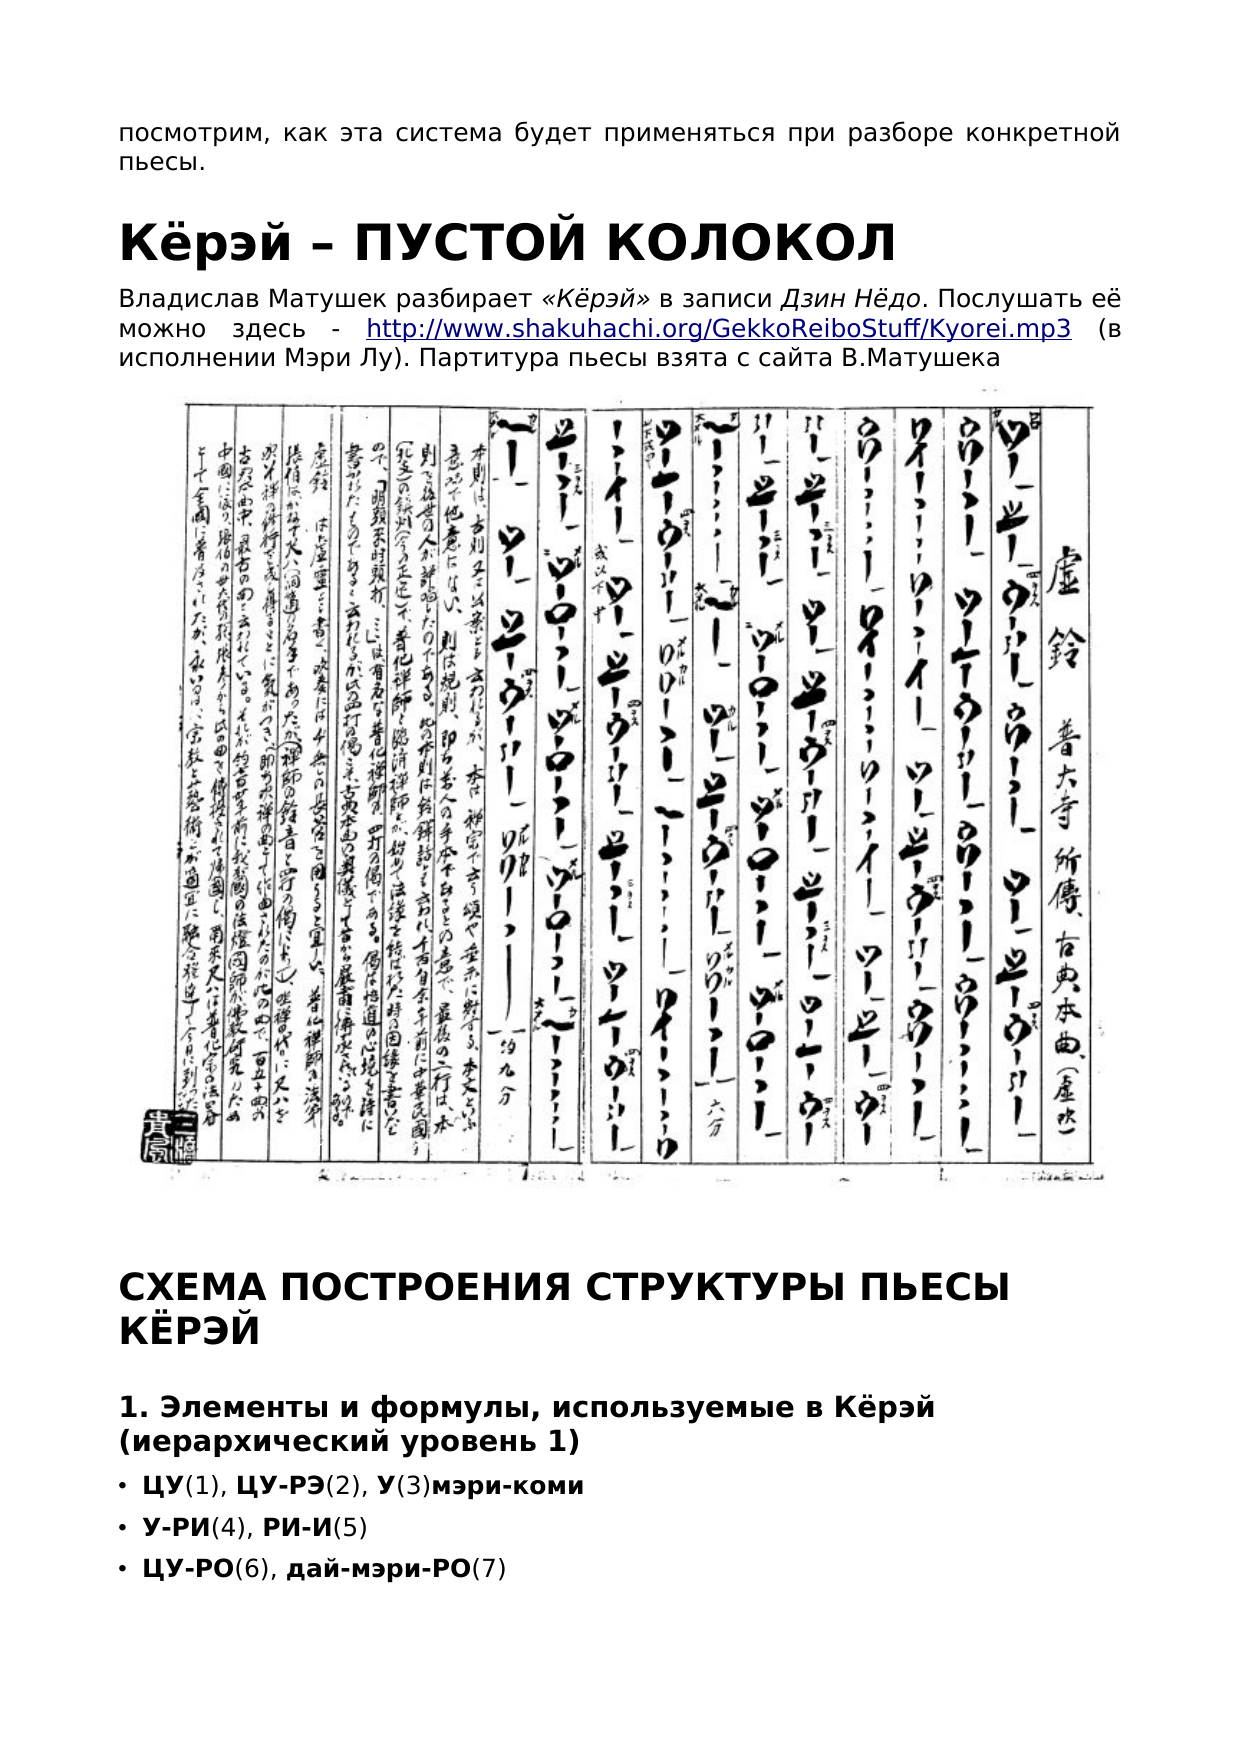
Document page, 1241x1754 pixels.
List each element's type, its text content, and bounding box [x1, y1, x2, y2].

subtitle Кёрэй – ПУСТОЙ КОЛОКОЛ [118, 214, 1122, 272]
list ЦУ(1), ЦУ-РЭ(2), У(3)мэри-коми [118, 1471, 1122, 1500]
text посмотрим, как эта система будет применяться при разборе конкретной пьесы. [118, 118, 1122, 176]
list ЦУ-РО(6), дай-мэри-РО(7) [118, 1554, 1122, 1584]
picture [118, 384, 1123, 1200]
list У-РИ(4), РИ-И(5) [118, 1513, 1122, 1542]
subtitle СХЕМА ПОСТРОЕНИЯ СТРУКТУРЫ ПЬЕСЫ КЁРЭЙ [118, 1266, 1122, 1353]
text Владислав Матушек разбирает «Кёрэй» в записи Дзин Нёдо. Послушать её можно здесь - http://www.shakuhachi.org/GekkoReiboStuff/Kyorei.mp3 (в исполнении Мэри Лу). Партитура пьесы взята с сайта В.Матушека [118, 285, 1122, 372]
subtitle 1. Элементы и формулы, используемые в Кёрэй (иерархический уровень 1) [118, 1391, 1122, 1459]
